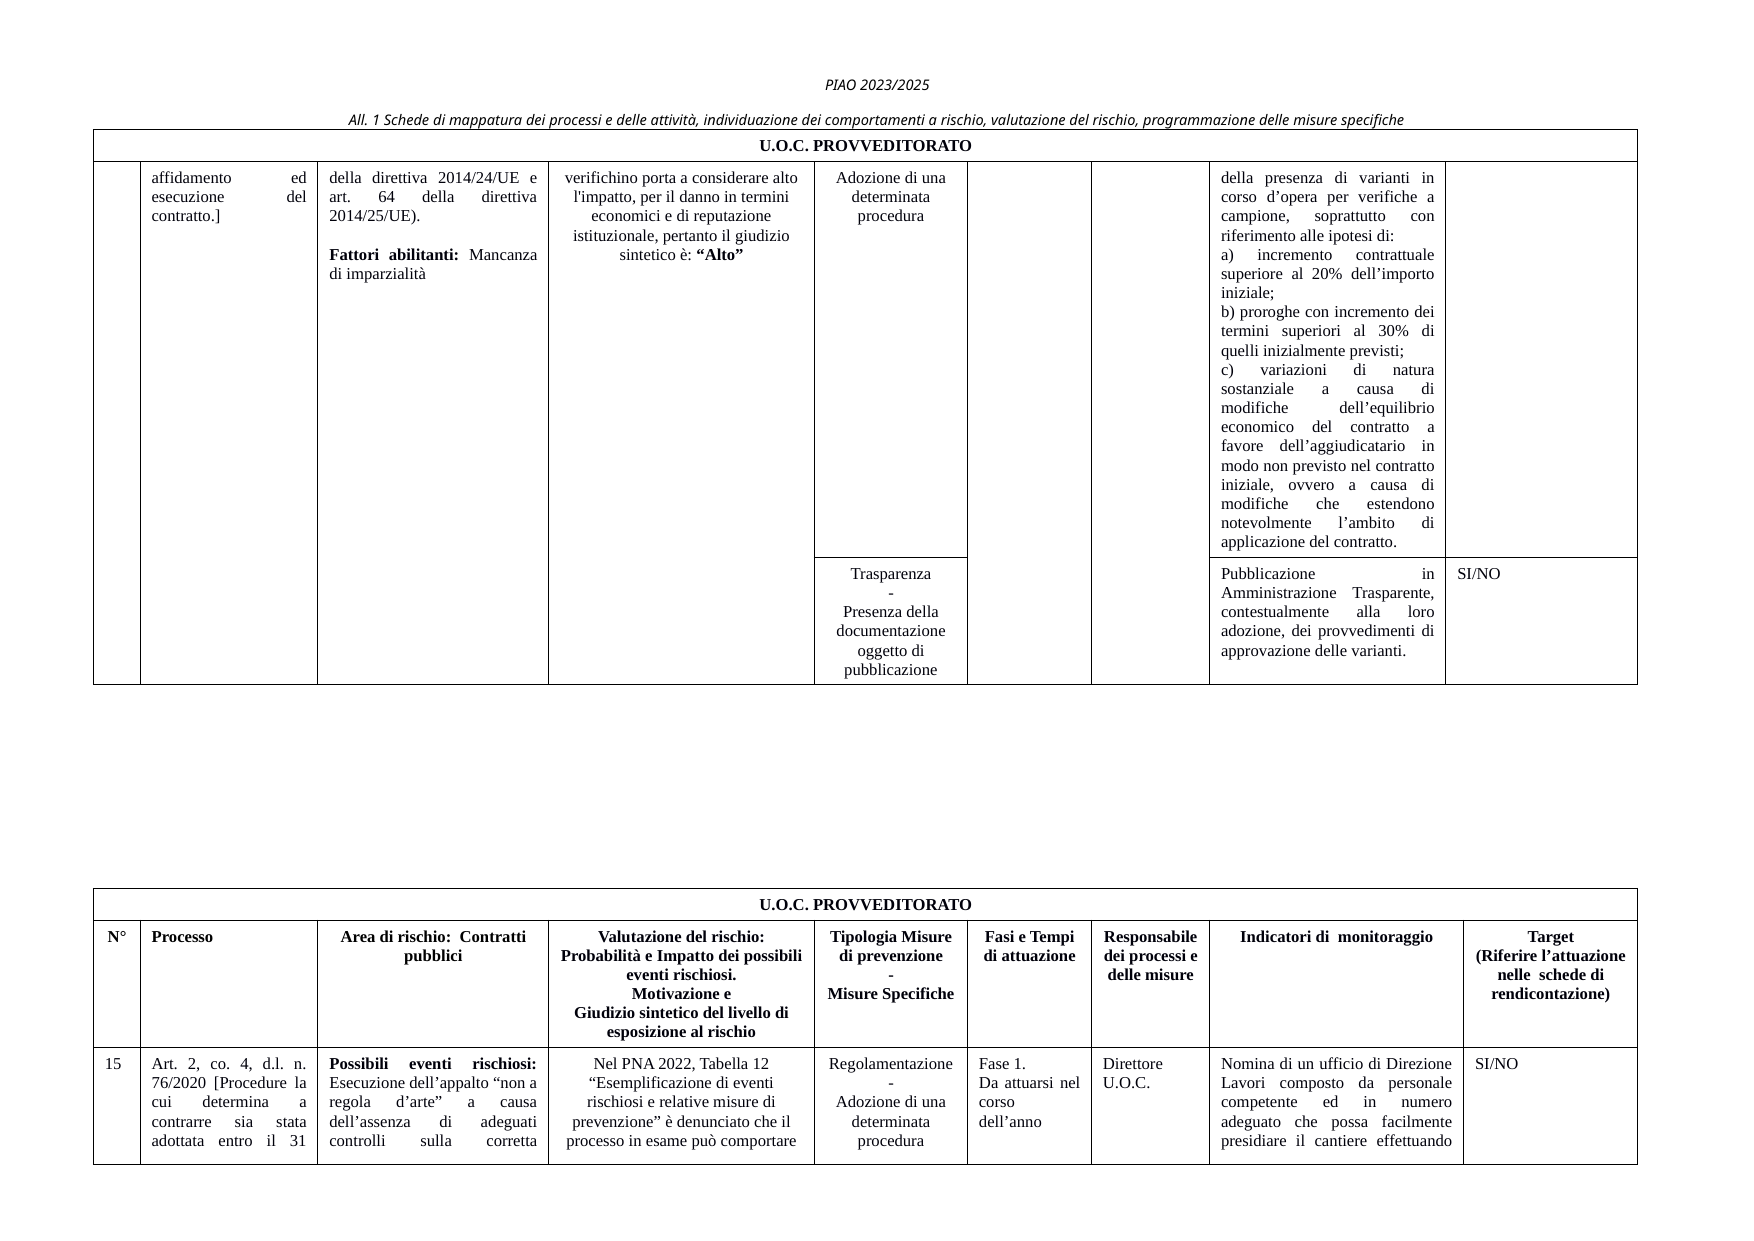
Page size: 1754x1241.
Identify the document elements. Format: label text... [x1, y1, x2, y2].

table_header U.O.C. PROVVEDITORATO [94, 130, 1637, 161]
table_cell Responsabile dei processi e delle misure [1092, 921, 1209, 1047]
table_cell Valutazione del rischio: Probabilità e Impatto dei possibili eventi rischiosi. Motivazione e Giudizio sintetico del livello di esposizione al rischio [549, 921, 814, 1047]
table_cell 15 [94, 1048, 140, 1164]
table_cell SI/NO [1446, 558, 1637, 684]
table_cell verifichino porta a considerare alto l'impatto, per il danno in termini economici e di reputazione istituzionale, pertanto il giudizio sintetico è: “Alto” [549, 162, 814, 684]
table_cell Fasi e Tempi di attuazione [968, 921, 1091, 1047]
table_cell [1446, 162, 1637, 557]
table_cell Indicatori di monitoraggio [1210, 921, 1463, 1047]
table_cell [968, 162, 1091, 684]
table_cell N° [94, 921, 140, 1047]
table_cell Art. 2, co. 4, d.l. n. 76/2020 [Procedure la cui determina a contrarre sia stata adottata entro il 31 [141, 1048, 317, 1164]
table_cell Fase 1. Da attuarsi nel corso dell’anno [968, 1048, 1091, 1164]
table_cell della direttiva 2014/24/UE e art. 64 della direttiva 2014/25/UE). Fattori abilitanti: Mancanza di imparzialità [318, 162, 548, 684]
table_cell Direttore U.O.C. [1092, 1048, 1209, 1164]
table_cell SI/NO [1464, 1048, 1637, 1164]
table_cell Tipologia Misure di prevenzione - Misure Specifiche [815, 921, 967, 1047]
table_header U.O.C. PROVVEDITORATO [94, 889, 1637, 919]
table_cell Possibili eventi rischiosi: Esecuzione dell’appalto “non a regola d’arte” a causa dell’assenza di adeguati controlli sulla corretta [318, 1048, 548, 1164]
table_cell della presenza di varianti in corso d’opera per verifiche a campione, soprattutto con riferimento alle ipotesi di: a) incremento contrattuale superiore al 20% dell’importo iniziale; b) proroghe con incremento dei termini superiori al 30% di quelli inizialmente previsti; c) variazioni di natura sostanziale a causa di modifiche dell’equilibrio economico del contratto a favore dell’aggiudicatario in modo non previsto nel contratto iniziale, ovvero a causa di modifiche che estendono notevolmente l’ambito di applicazione del contratto. [1210, 162, 1445, 557]
table_cell - Adozione di una determinata procedura [815, 162, 967, 557]
table_cell Area di rischio: Contratti pubblici [318, 921, 548, 1047]
table_cell Pubblicazione in Amministrazione Trasparente, contestualmente alla loro adozione, dei provvedimenti di approvazione delle varianti. [1210, 558, 1445, 684]
table_cell Nomina di un ufficio di Direzione Lavori composto da personale competente ed in numero adeguato che possa facilmente presidiare il cantiere effettuando [1210, 1048, 1463, 1164]
table_cell Regolamentazione - Adozione di una determinata procedura [815, 1048, 967, 1164]
table_cell [94, 162, 140, 684]
table_cell Nel PNA 2022, Tabella 12 “Esemplificazione di eventi rischiosi e relative misure di prevenzione” è denunciato che il processo in esame può comportare [549, 1048, 814, 1164]
table_cell [1092, 162, 1209, 684]
table_cell Processo [141, 921, 317, 1047]
table_cell Trasparenza - Presenza della documentazione oggetto di pubblicazione [815, 558, 967, 684]
table_cell Target (Riferire l’attuazione nelle schede di rendicontazione) [1464, 921, 1637, 1047]
table_cell affidamento ed esecuzione del contratto.] [141, 162, 317, 684]
